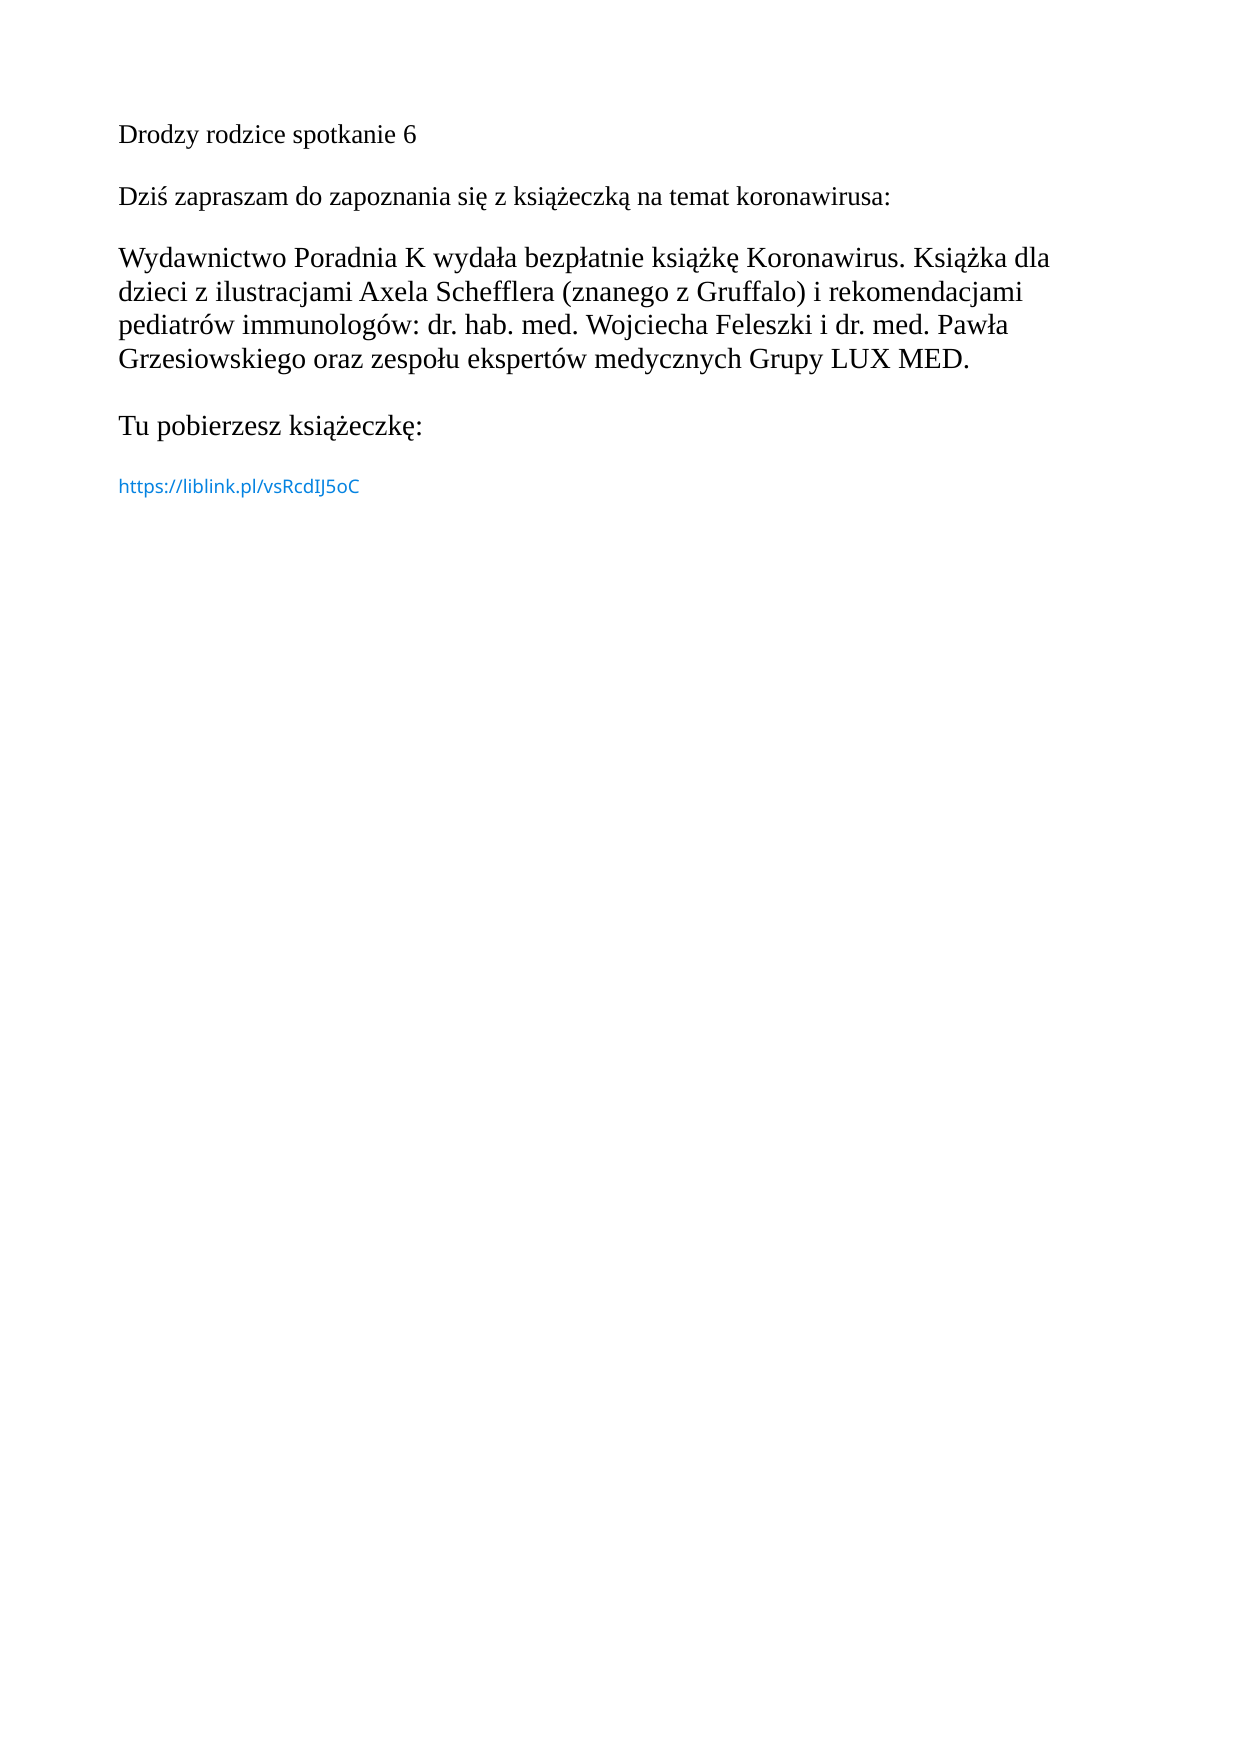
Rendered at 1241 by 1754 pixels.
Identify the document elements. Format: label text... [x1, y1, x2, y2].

text Wydawnictwo Poradnia K wydała bezpłatnie książkę Koronawirus. Książka dla dzieci z ilustracjami Axela Schefflera (znanego z Gruffalo) i rekomendacjami pediatrów immunologów: dr. hab. med. Wojciecha Feleszki i dr. med. Pawła Grzesiowskiego oraz zespołu ekspertów medycznych Grupy LUX MED. Tu pobierzesz książeczkę: https://liblink.pl/vsRcdIJ5oC [118, 240, 1122, 499]
text Dziś zapraszam do zapoznania się z książeczką na temat koronawirusa: [118, 180, 1122, 212]
text Drodzy rodzice spotkanie 6 [118, 118, 1122, 149]
